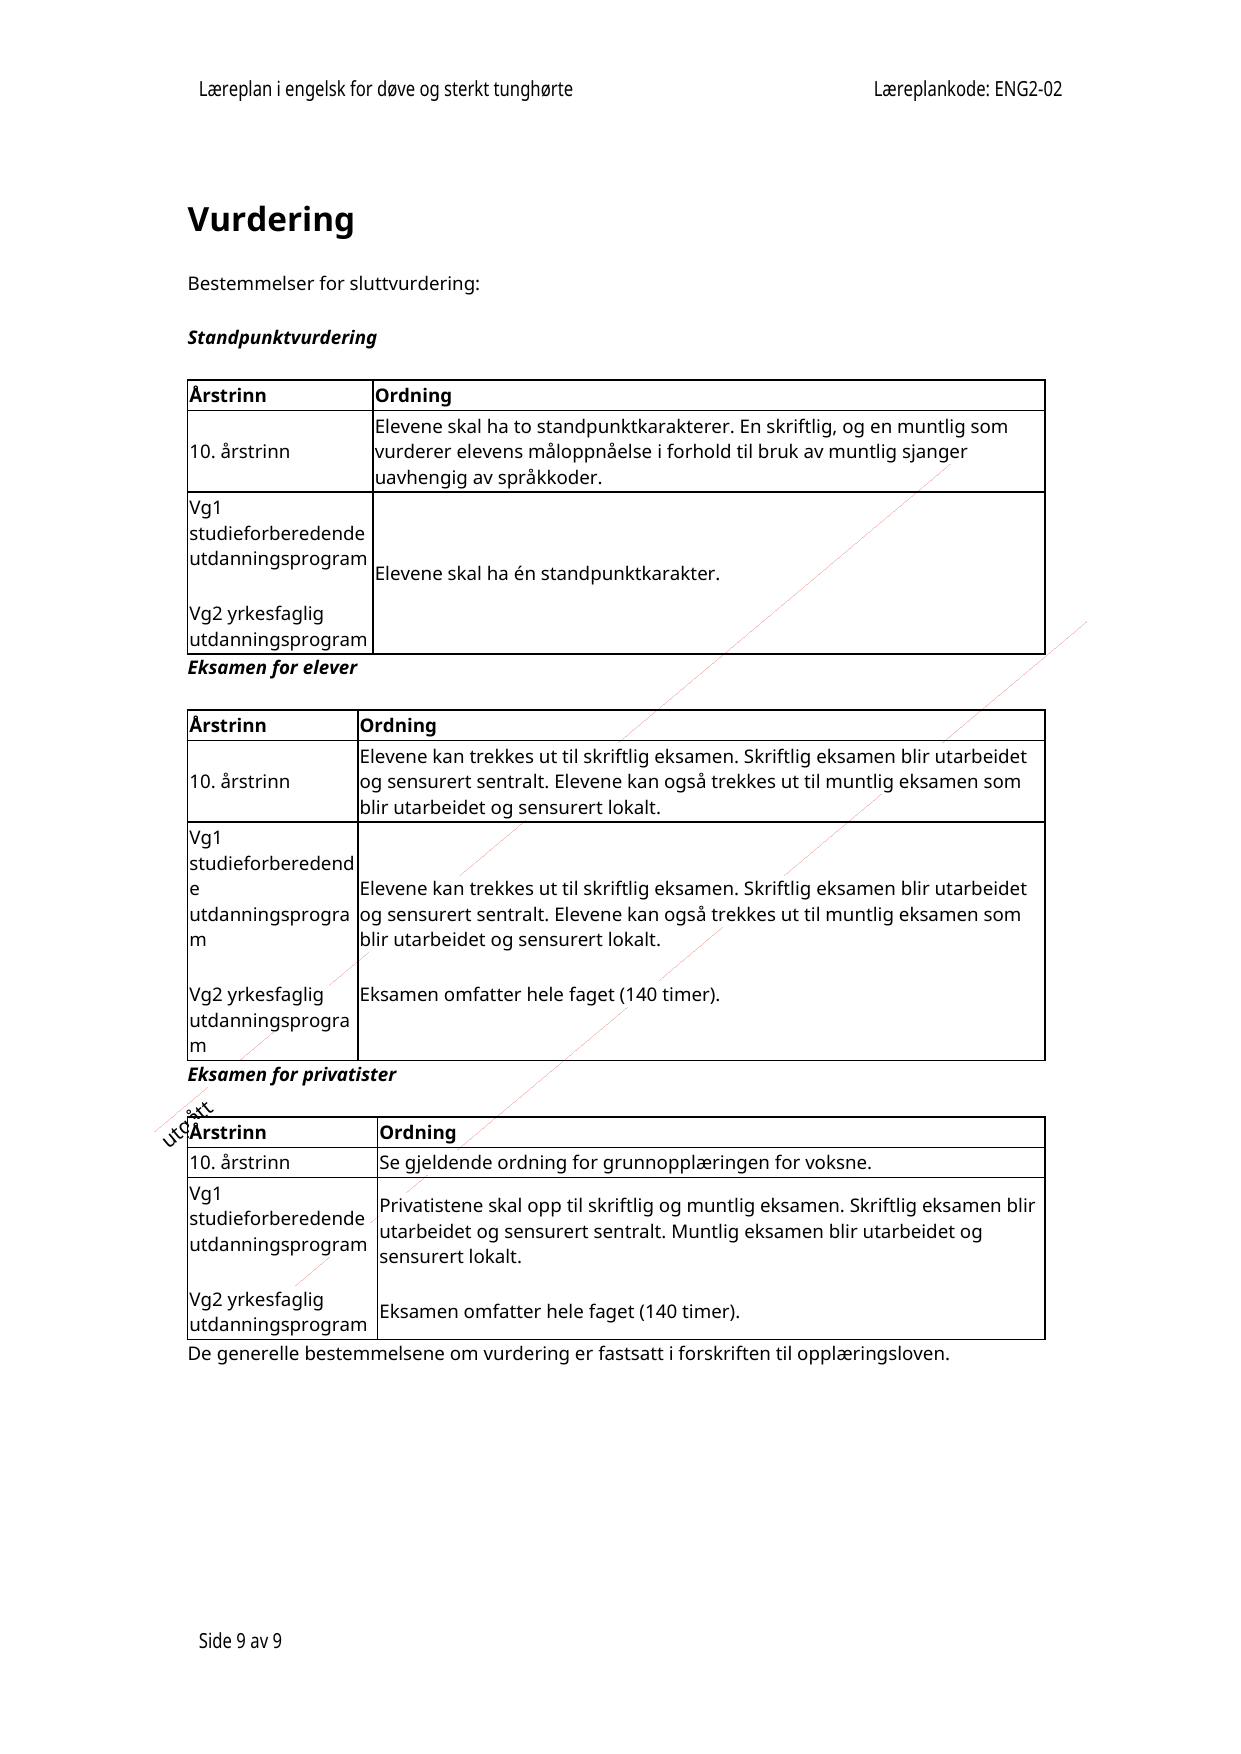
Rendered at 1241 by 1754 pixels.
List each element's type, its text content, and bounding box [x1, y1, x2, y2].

table_cell Privatistene skal opp til skriftlig og muntlig eksamen. Skriftlig eksamen blir utarbeidet og sensurert sentralt. Muntlig eksamen blir utarbeidet og sensurert lokalt. Eksamen omfatter hele faget (140 timer). [378, 1178, 1044, 1338]
text Standpunktvurdering [382, 325, 1053, 350]
text Bestemmelser for sluttvurdering: [485, 270, 1053, 296]
subtitle Vurdering [364, 150, 1053, 241]
table_cell Elevene kan trekkes ut til skriftlig eksamen. Skriftlig eksamen blir utarbeidet og sensurert sentralt. Elevene kan også trekkes ut til muntlig eksamen som blir utarbeidet og sensurert lokalt. Eksamen omfatter hele faget (140 timer). [567, 823, 1044, 1059]
table_cell Elevene skal ha én standpunktkarakter. [374, 493, 914, 560]
table_cell Elevene kan trekkes ut til skriftlig eksamen. Skriftlig eksamen blir utarbeidet og sensurert sentralt. Elevene kan også trekkes ut til muntlig eksamen som blir utarbeidet og sensurert lokalt. Eksamen omfatter hele faget (140 timer). [359, 823, 521, 876]
text De generelle bestemmelsene om vurdering er fastsatt i forskriften til opplæringsloven. [955, 1340, 1053, 1366]
table_cell Elevene kan trekkes ut til skriftlig eksamen. Skriftlig eksamen blir utarbeidet og sensurert sentralt. Elevene kan også trekkes ut til muntlig eksamen som blir utarbeidet og sensurert lokalt. Eksamen omfatter hele faget (140 timer). [359, 1007, 626, 1059]
table_cell Elevene skal ha én standpunktkarakter. [727, 493, 1044, 653]
table_cell Elevene skal ha én standpunktkarakter. [374, 586, 803, 653]
text Eksamen for privatister [534, 1061, 1053, 1087]
table_cell 10. årstrinn [188, 741, 357, 821]
table_cell 10. årstrinn [188, 411, 372, 491]
text Eksamen for elever [364, 655, 721, 680]
table_cell Elevene kan trekkes ut til skriftlig eksamen. Skriftlig eksamen blir utarbeidet og sensurert sentralt. Elevene kan også trekkes ut til muntlig eksamen som blir utarbeidet og sensurert lokalt. Eksamen omfatter hele faget (140 timer). [461, 823, 845, 876]
text Eksamen for elever [1019, 655, 1053, 680]
text Eksamen for elever [694, 655, 1045, 680]
text Eksamen for privatister [403, 1061, 561, 1087]
